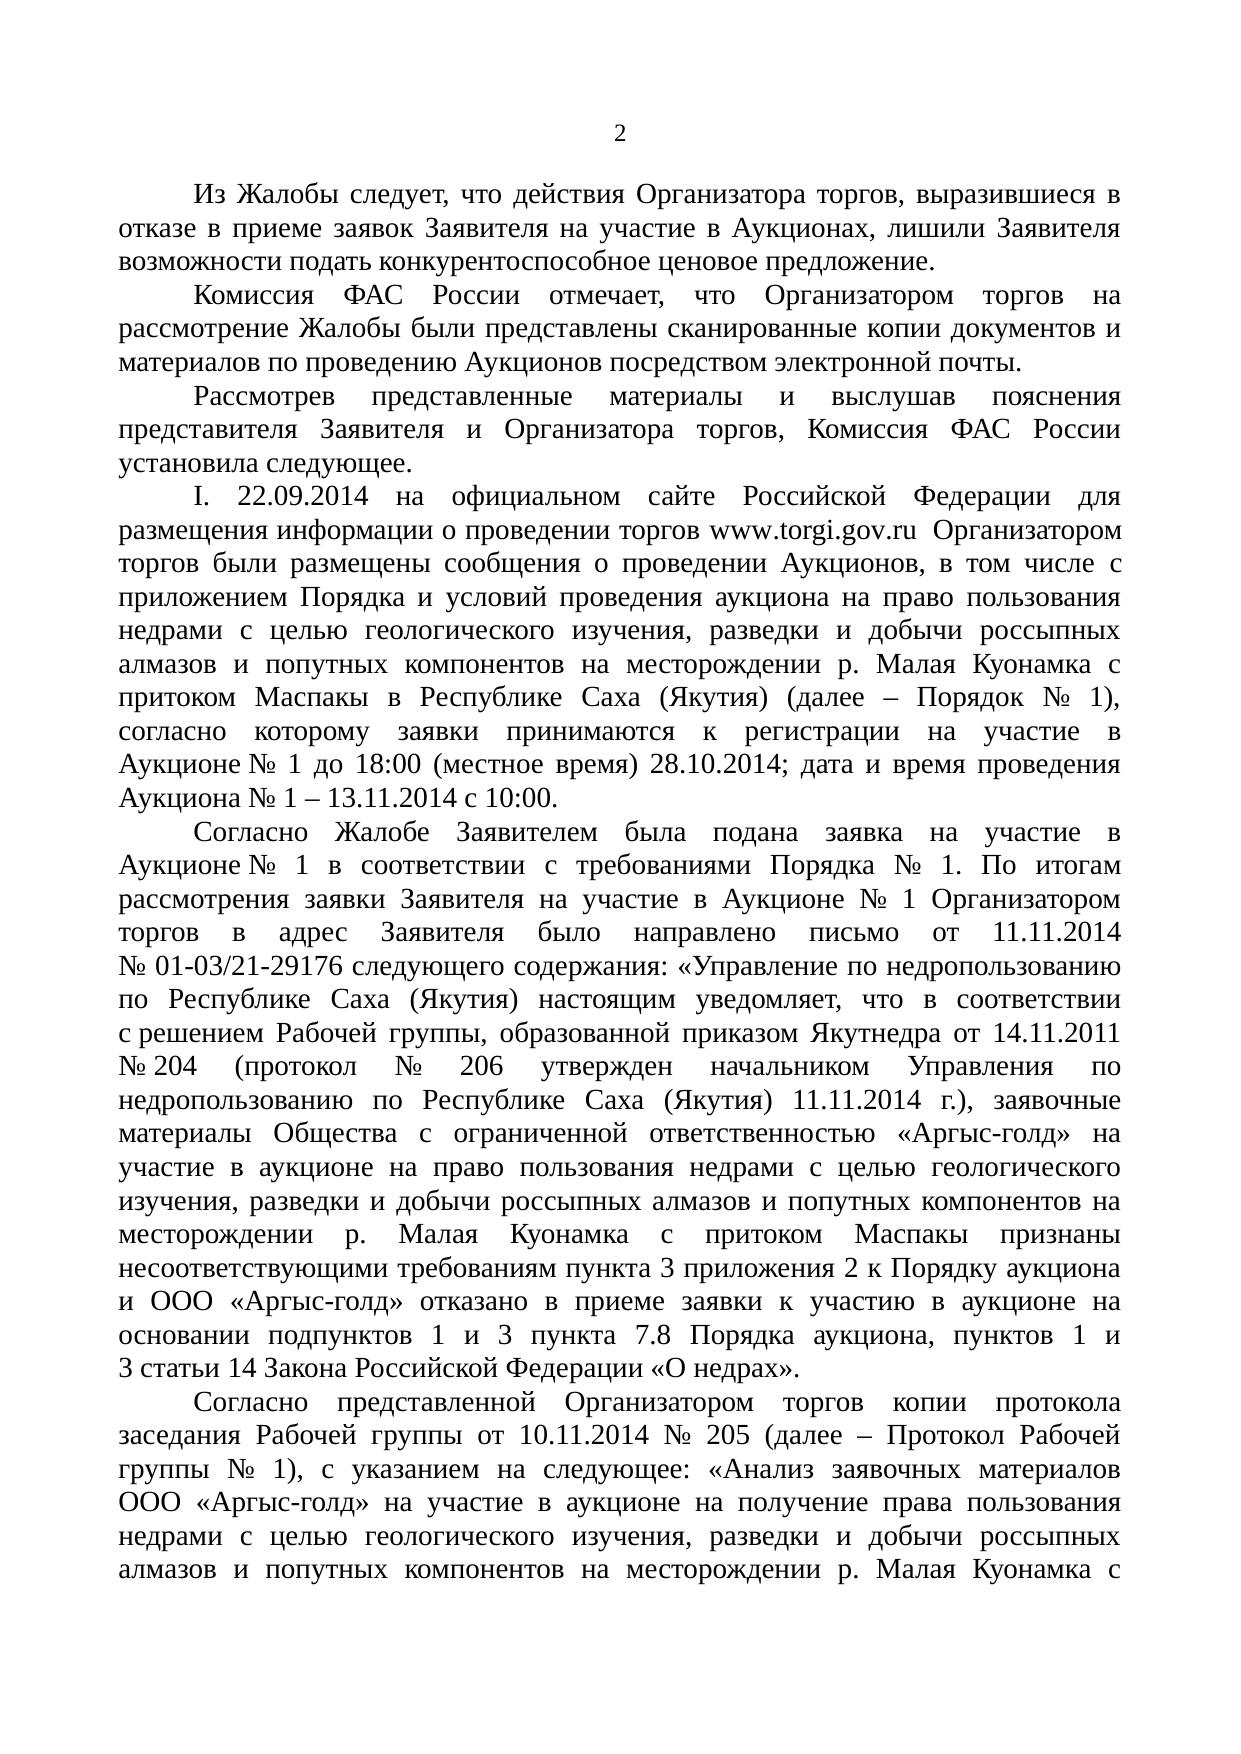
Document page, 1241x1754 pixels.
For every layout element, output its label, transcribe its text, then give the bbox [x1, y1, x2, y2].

text Согласно Жалобе Заявителем была подана заявка на участие в Аукционе № 1 в соответствии с требованиями Порядка № 1. По итогам рассмотрения заявки Заявителя на участие в Аукционе № 1 Организатором торгов в адрес Заявителя было направлено письмо от 11.11.2014 № 01-03/21-29176 следующего содержания: «Управление по недропользованию по Республике Саха (Якутия) настоящим уведомляет, что в соответствии с решением Рабочей группы, образованной приказом Якутнедра от 14.11.2011 № 204 (протокол № 206 утвержден начальником Управления по недропользованию по Республике Саха (Якутия) 11.11.2014 г.), заявочные материалы Общества с ограниченной ответственностью «Аргыс-голд» на участие в аукционе на право пользования недрами с целью геологического изучения, разведки и добычи россыпных алмазов и попутных компонентов на месторождении р. Малая Куонамка с притоком Маспакы признаны несоответствующими требованиям пункта 3 приложения 2 к Порядку аукциона и ООО «Аргыс-голд» отказано в приеме заявки к участию в аукционе на основании подпунктов 1 и 3 пункта 7.8 Порядка аукциона, пунктов 1 и 3 статьи 14 Закона Российской Федерации «О недрах». [118, 814, 1122, 1384]
text Согласно представленной Организатором торгов копии протокола заседания Рабочей группы от 10.11.2014 № 205 (далее – Протокол Рабочей группы № 1), с указанием на следующее: «Анализ заявочных материалов ООО «Аргыс-голд» на участие в аукционе на получение права пользования недрами с целью геологического изучения, разведки и добычи россыпных алмазов и попутных компонентов на месторождении р. Малая Куонамка с [118, 1384, 1122, 1585]
text I. 22.09.2014 на официальном сайте Российской Федерации для размещения информации о проведении торгов www.torgi.gov.ru Организатором торгов были размещены сообщения о проведении Аукционов, в том числе c приложением Порядка и условий проведения аукциона на право пользования недрами с целью геологического изучения, разведки и добычи россыпных алмазов и попутных компонентов на месторождении р. Малая Куонамка с притоком Маспакы в Республике Саха (Якутия) (далее – Порядок № 1), согласно которому заявки принимаются к регистрации на участие в Аукционе № 1 до 18:00 (местное время) 28.10.2014; дата и время проведения Аукциона № 1 – 13.11.2014 с 10:00. [118, 478, 1122, 814]
text Рассмотрев представленные материалы и выслушав пояснения представителя Заявителя и Организатора торгов, Комиссия ФАС России установила следующее. [118, 378, 1122, 478]
text Комиссия ФАС России отмечает, что Организатором торгов на рассмотрение Жалобы были представлены сканированные копии документов и материалов по проведению Аукционов посредством электронной почты. [118, 277, 1122, 378]
text Из Жалобы следует, что действия Организатора торгов, выразившиеся в отказе в приеме заявок Заявителя на участие в Аукционах, лишили Заявителя возможности подать конкурентоспособное ценовое предложение. [118, 176, 1122, 277]
